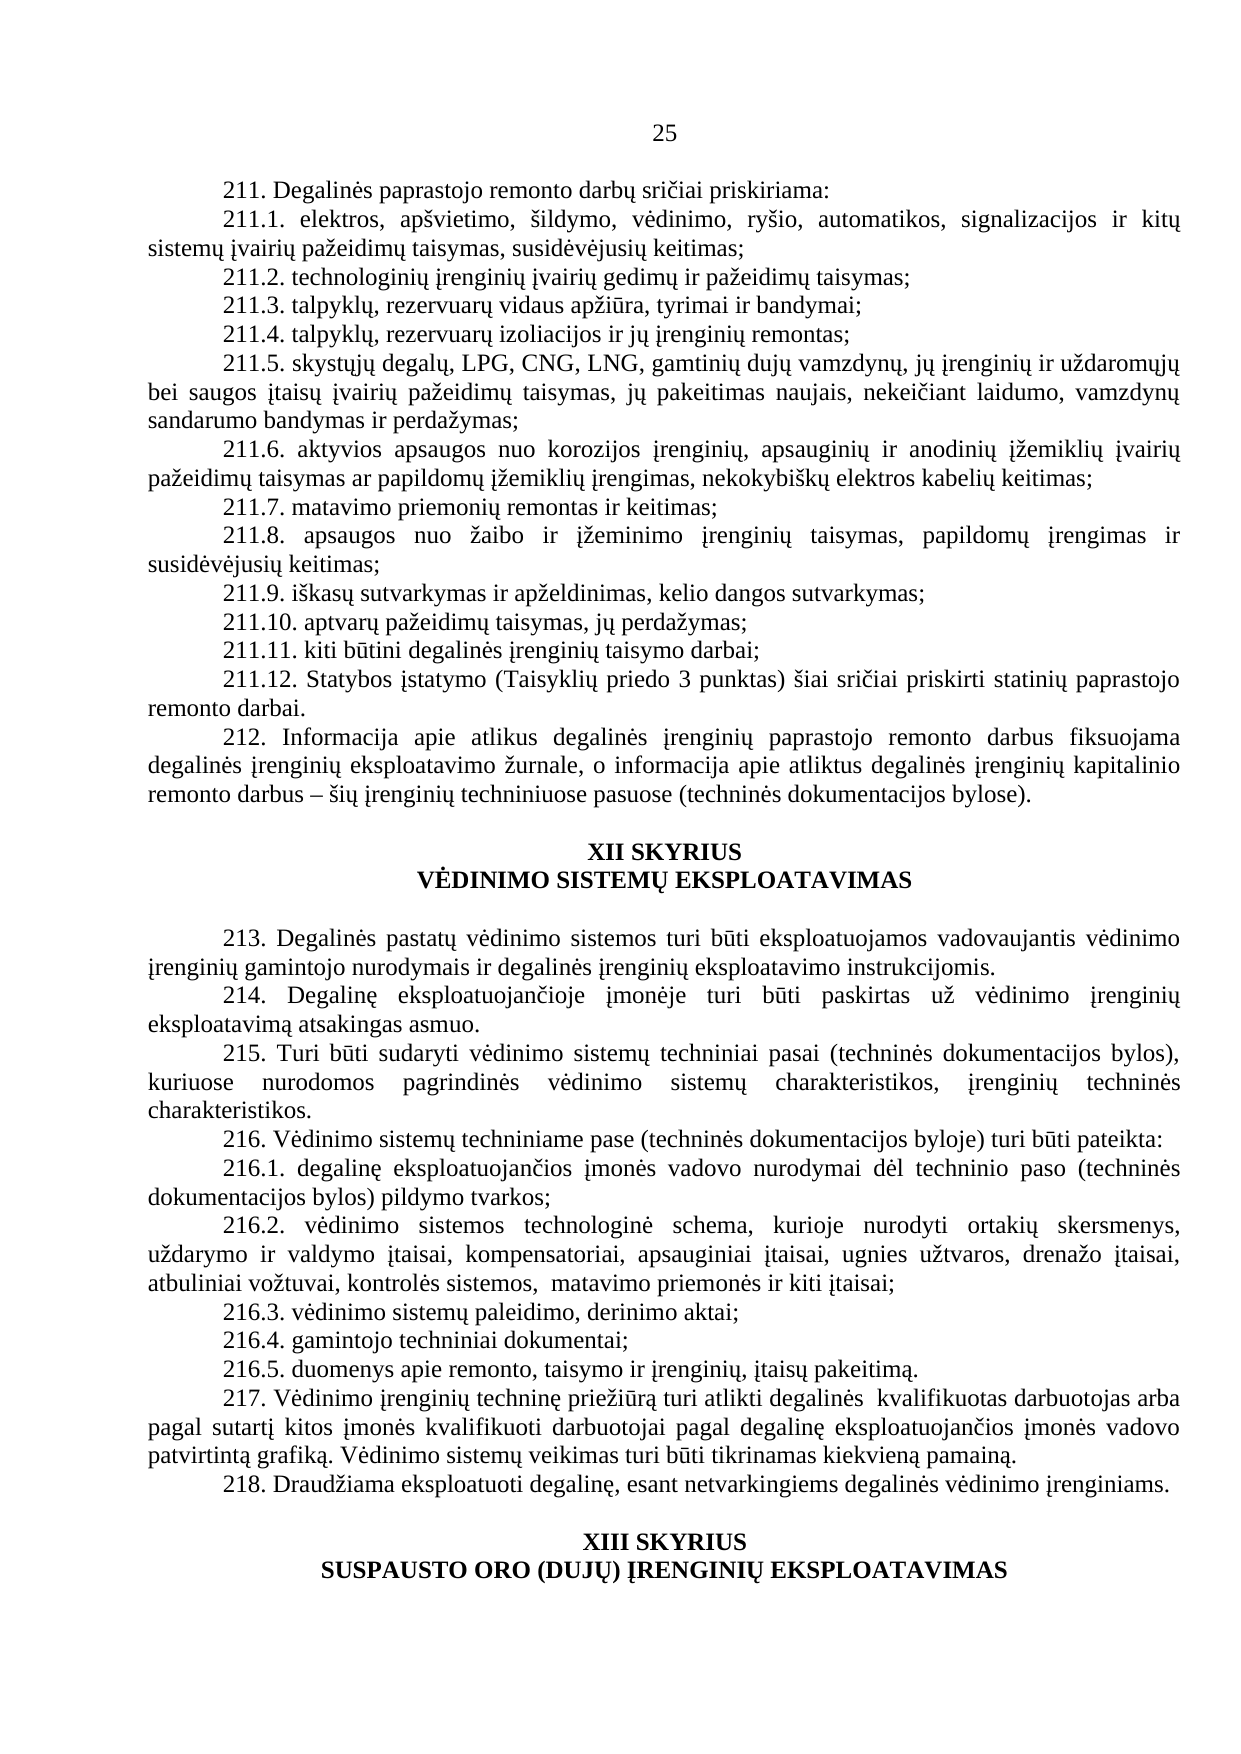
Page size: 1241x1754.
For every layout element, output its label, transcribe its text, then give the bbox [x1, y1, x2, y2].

text 211. Degalinės paprastojo remonto darbų sričiai priskiriama: [148, 176, 1181, 204]
text 216.2. vėdinimo sistemos technologinė schema, kurioje nurodyti ortakių skersmenys, uždarymo ir valdymo įtaisai, kompensatoriai, apsauginiai įtaisai, ugnies užtvaros, drenažo įtaisai, atbuliniai vožtuvai, kontrolės sistemos, matavimo priemonės ir kiti įtaisai; [148, 1211, 1181, 1297]
text 211.9. iškasų sutvarkymas ir apželdinimas, kelio dangos sutvarkymas; [148, 578, 1181, 607]
text 216.5. duomenys apie remonto, taisymo ir įrenginių, įtaisų pakeitimą. [148, 1354, 1181, 1383]
text 211.1. elektros, apšvietimo, šildymo, vėdinimo, ryšio, automatikos, signalizacijos ir kitų sistemų įvairių pažeidimų taisymas, susidėvėjusių keitimas; [148, 204, 1181, 262]
text 216.3. vėdinimo sistemų paleidimo, derinimo aktai; [148, 1297, 1181, 1326]
text 211.12. Statybos įstatymo (Taisyklių priedo 3 punktas) šiai sričiai priskirti statinių paprastojo remonto darbai. [148, 664, 1181, 722]
text XII SKYRIUS [148, 837, 1181, 866]
text 215. Turi būti sudaryti vėdinimo sistemų techniniai pasai (techninės dokumentacijos bylos), kuriuose nurodomos pagrindinės vėdinimo sistemų charakteristikos, įrenginių techninės charakteristikos. [148, 1038, 1181, 1124]
text 211.7. matavimo priemonių remontas ir keitimas; [148, 492, 1181, 521]
text 211.5. skystųjų degalų, LPG, CNG, LNG, gamtinių dujų vamzdynų, jų įrenginių ir uždaromųjų bei saugos įtaisų įvairių pažeidimų taisymas, jų pakeitimas naujais, nekeičiant laidumo, vamzdynų sandarumo bandymas ir perdažymas; [148, 348, 1181, 434]
text 216. Vėdinimo sistemų techniniame pase (techninės dokumentacijos byloje) turi būti pateikta: [148, 1124, 1181, 1153]
text 211.8. apsaugos nuo žaibo ir įžeminimo įrenginių taisymas, papildomų įrengimas ir susidėvėjusių keitimas; [148, 521, 1181, 578]
text 211.3. talpyklų, rezervuarų vidaus apžiūra, tyrimai ir bandymai; [148, 291, 1181, 319]
text 211.10. aptvarų pažeidimų taisymas, jų perdažymas; [148, 607, 1181, 636]
text 211.11. kiti būtini degalinės įrenginių taisymo darbai; [148, 636, 1181, 664]
text 211.4. talpyklų, rezervuarų izoliacijos ir jų įrenginių remontas; [148, 319, 1181, 348]
text 214. Degalinę eksploatuojančioje įmonėje turi būti paskirtas už vėdinimo įrenginių eksploatavimą atsakingas asmuo. [148, 981, 1181, 1038]
text 213. Degalinės pastatų vėdinimo sistemos turi būti eksploatuojamos vadovaujantis vėdinimo įrenginių gamintojo nurodymais ir degalinės įrenginių eksploatavimo instrukcijomis. [148, 923, 1181, 981]
text 216.4. gamintojo techniniai dokumentai; [148, 1326, 1181, 1354]
text 211.2. technologinių įrenginių įvairių gedimų ir pažeidimų taisymas; [148, 262, 1181, 291]
text 216.1. degalinę eksploatuojančios įmonės vadovo nurodymai dėl techninio paso (techninės dokumentacijos bylos) pildymo tvarkos; [148, 1153, 1181, 1211]
text 217. Vėdinimo įrenginių techninę priežiūrą turi atlikti degalinės kvalifikuotas darbuotojas arba pagal sutartį kitos įmonės kvalifikuoti darbuotojai pagal degalinę eksploatuojančios įmonės vadovo patvirtintą grafiką. Vėdinimo sistemų veikimas turi būti tikrinamas kiekvieną pamainą. [148, 1383, 1181, 1469]
text 218. Draudžiama eksploatuoti degalinę, esant netvarkingiems degalinės vėdinimo įrenginiams. [148, 1469, 1181, 1498]
text XIII SKYRIUS [148, 1527, 1181, 1556]
text 212. Informacija apie atlikus degalinės įrenginių paprastojo remonto darbus fiksuojama degalinės įrenginių eksploatavimo žurnale, o informacija apie atliktus degalinės įrenginių kapitalinio remonto darbus – šių įrenginių techniniuose pasuose (techninės dokumentacijos bylose). [148, 722, 1181, 808]
text SUSPAUSTO ORO (DUJŲ) ĮRENGINIŲ EKSPLOATAVIMAS [148, 1556, 1181, 1584]
text 211.6. aktyvios apsaugos nuo korozijos įrenginių, apsauginių ir anodinių įžemiklių įvairių pažeidimų taisymas ar papildomų įžemiklių įrengimas, nekokybiškų elektros kabelių keitimas; [148, 434, 1181, 492]
text VĖDINIMO SISTEMŲ EKSPLOATAVIMAS [148, 866, 1181, 894]
